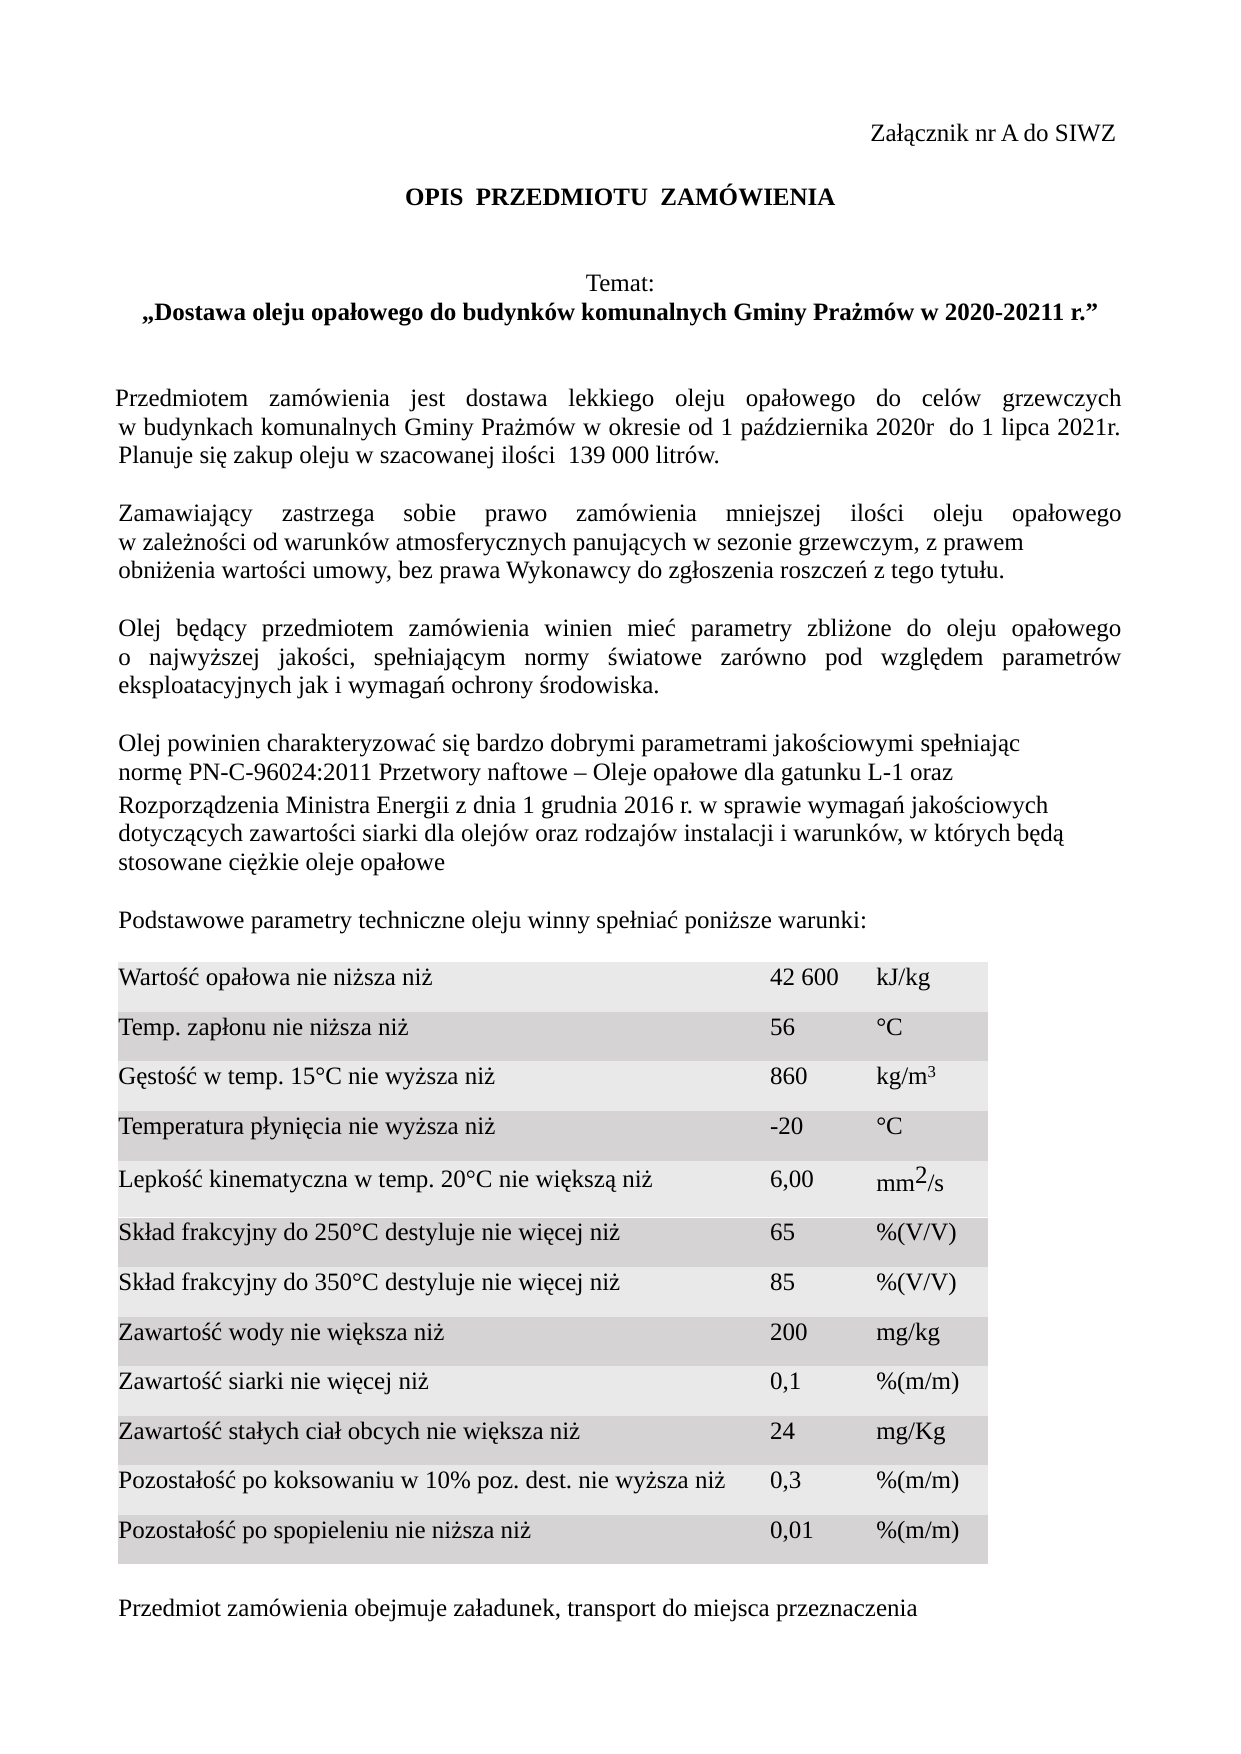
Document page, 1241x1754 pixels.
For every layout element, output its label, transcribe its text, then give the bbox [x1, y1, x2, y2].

table_cell 0,3 [770, 1465, 876, 1515]
table_cell %(V/V) [876, 1267, 988, 1317]
table_cell 0,01 [770, 1515, 876, 1564]
subtitle normę PN-C-96024:2011 Przetwory naftowe – Oleje opałowe dla gatunku L-1 oraz [118, 757, 1122, 786]
table_cell 860 [770, 1061, 876, 1111]
table_cell kg/m3 [876, 1061, 988, 1111]
table_cell Pozostałość po spopieleniu nie niższa niż [118, 1515, 770, 1564]
table_cell mg/Kg [876, 1416, 988, 1465]
table_header 42 600 [770, 962, 876, 1012]
table_cell Lepkość kinematyczna w temp. 20°C nie większą niż [118, 1161, 770, 1217]
table_cell %(m/m) [876, 1465, 988, 1515]
text Podstawowe parametry techniczne oleju winny spełniać poniższe warunki: [118, 905, 1122, 933]
table_cell Zawartość siarki nie więcej niż [118, 1366, 770, 1416]
table_cell 56 [770, 1012, 876, 1061]
text obniżenia wartości umowy, bez prawa Wykonawcy do zgłoszenia roszczeń z tego tytułu. [118, 556, 1122, 584]
table_header kJ/kg [876, 962, 988, 1012]
table_cell Temperatura płynięcia nie wyższa niż [118, 1111, 770, 1161]
table_cell mg/kg [876, 1317, 988, 1366]
table_cell °C [876, 1012, 988, 1061]
text Temat: [118, 268, 1122, 297]
table_header Wartość opałowa nie niższa niż [118, 962, 770, 1012]
subtitle Przedmiotem zamówienia jest dostawa lekkiego oleju opałowego do celów grzewczych w budynkach komunalnych Gminy Prażmów w okresie od 1 października 2020r do 1 lipca 2021r. Planuje się zakup oleju w szacowanej ilości 139 000 litrów. [115, 383, 1122, 469]
table_cell %(m/m) [876, 1515, 988, 1564]
table_cell °C [876, 1111, 988, 1161]
table_cell Pozostałość po koksowaniu w 10% poz. dest. nie wyższa niż [118, 1465, 770, 1515]
text Załącznik nr A do SIWZ [118, 118, 1122, 147]
subtitle Rozporządzenia Ministra Energii z dnia 1 grudnia 2016 r. w sprawie wymagań jakościowych dotyczących zawartości siarki dla olejów oraz rodzajów instalacji i warunków, w których będą stosowane ciężkie oleje opałowe [118, 790, 1122, 876]
table_cell Zawartość stałych ciał obcych nie większa niż [118, 1416, 770, 1465]
text OPIS PRZEDMIOTU ZAMÓWIENIA [118, 182, 1122, 211]
table_cell Gęstość w temp. 15°C nie wyższa niż [118, 1061, 770, 1111]
table_cell Temp. zapłonu nie niższa niż [118, 1012, 770, 1061]
text „Dostawa oleju opałowego do budynków komunalnych Gminy Prażmów w 2020-20211 r.” [118, 297, 1122, 326]
table_cell 200 [770, 1317, 876, 1366]
table_cell 65 [770, 1218, 876, 1267]
table_cell Zawartość wody nie większa niż [118, 1317, 770, 1366]
text Zamawiający zastrzega sobie prawo zamówienia mniejszej ilości oleju opałowego w zależności od warunków atmosferycznych panujących w sezonie grzewczym, z prawem [118, 498, 1122, 556]
subtitle Olej powinien charakteryzować się bardzo dobrymi parametrami jakościowymi spełniając [118, 728, 1122, 757]
table_cell mm2/s [876, 1161, 988, 1217]
text Olej będący przedmiotem zamówienia winien mieć parametry zbliżone do oleju opałowego o najwyższej jakości, spełniającym normy światowe zarówno pod względem parametrów eksploatacyjnych jak i wymagań ochrony środowiska. [118, 613, 1122, 699]
table_cell -20 [770, 1111, 876, 1161]
table_cell Skład frakcyjny do 350°C destyluje nie więcej niż [118, 1267, 770, 1317]
table_cell %(V/V) [876, 1218, 988, 1267]
table_cell 6,00 [770, 1161, 876, 1217]
table_cell 0,1 [770, 1366, 876, 1416]
table_cell 85 [770, 1267, 876, 1317]
table_cell %(m/m) [876, 1366, 988, 1416]
text Przedmiot zamówienia obejmuje załadunek, transport do miejsca przeznaczenia [118, 1593, 1122, 1622]
table_cell 24 [770, 1416, 876, 1465]
table_cell Skład frakcyjny do 250°C destyluje nie więcej niż [118, 1218, 770, 1267]
